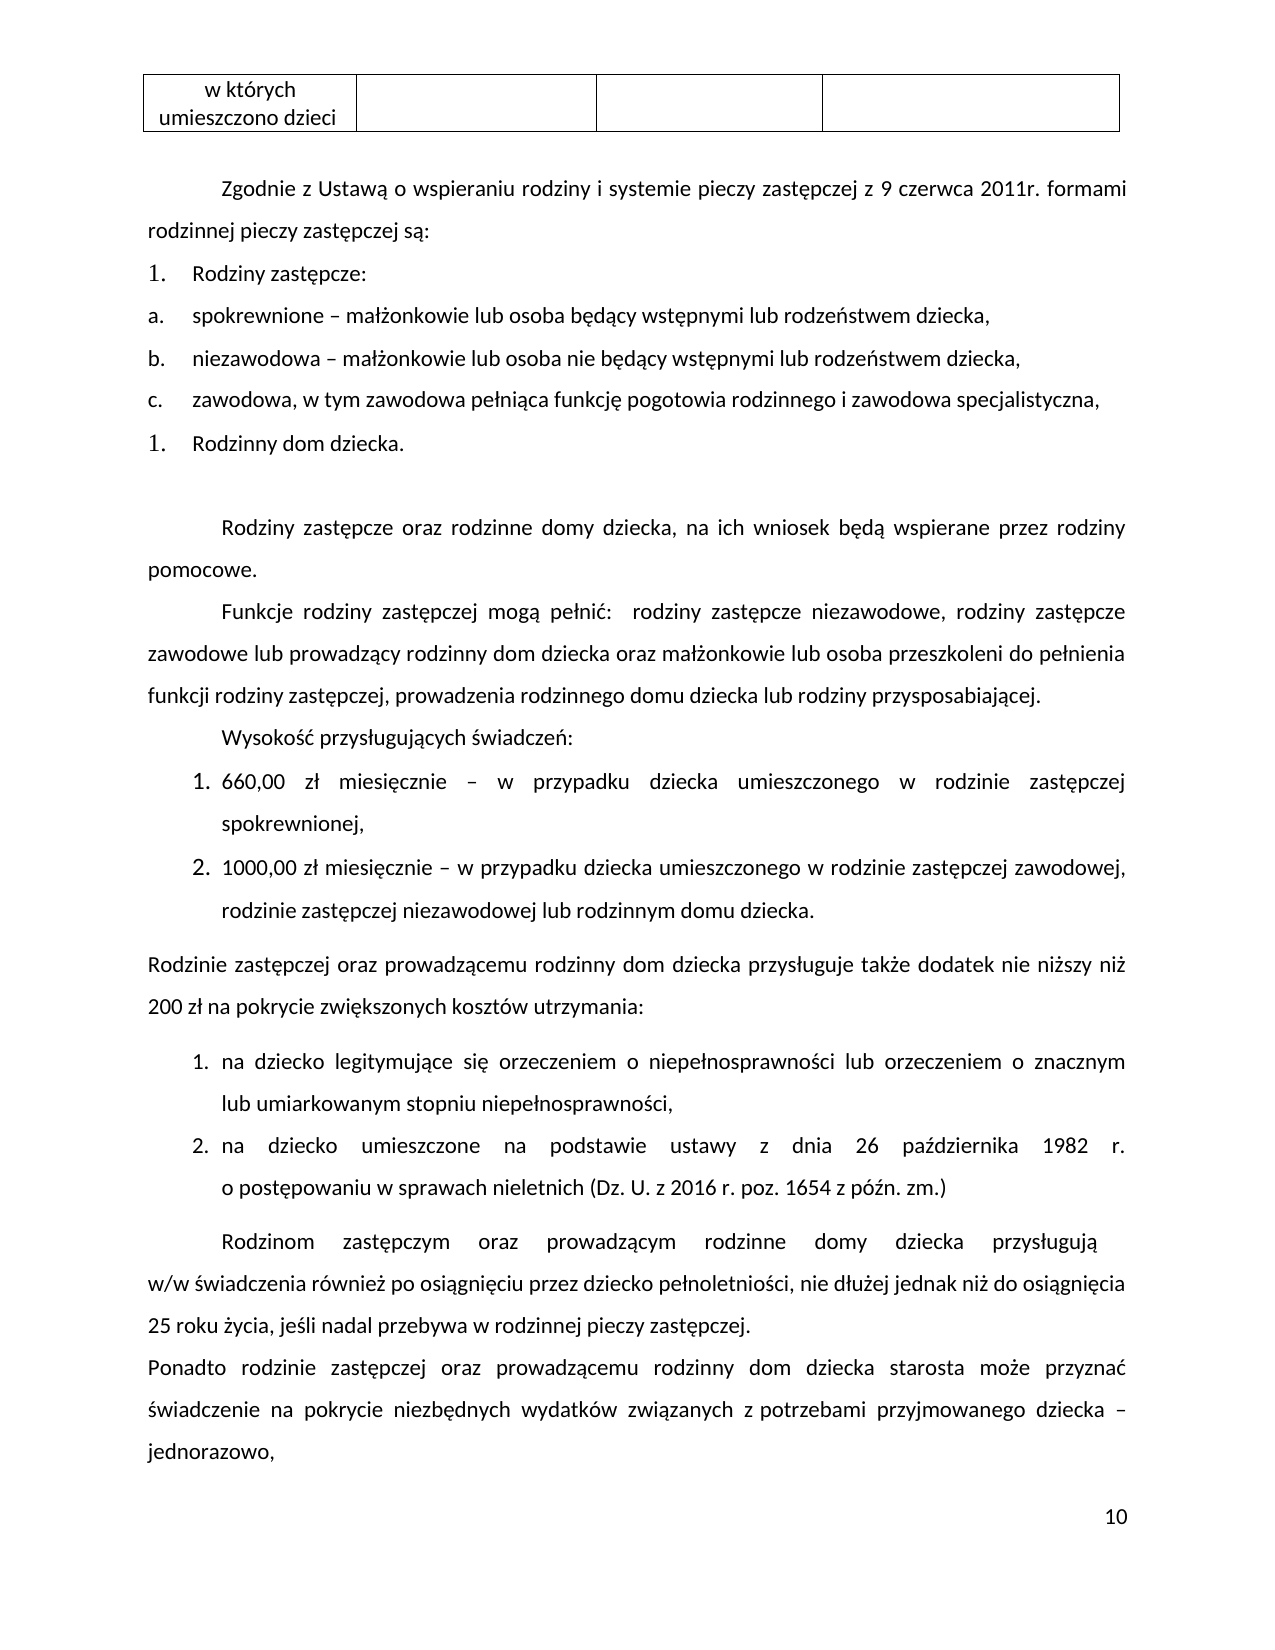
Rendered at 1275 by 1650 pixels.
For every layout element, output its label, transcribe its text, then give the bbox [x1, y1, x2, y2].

text Funkcje rodziny zastępczej mogą pełnić: rodziny zastępcze niezawodowe, rodziny zastępcze zawodowe lub prowadzący rodzinny dom dziecka oraz małżonkowie lub osoba przeszkoleni do pełnienia funkcji rodziny zastępczej, prowadzenia rodzinnego domu dziecka lub rodziny przysposabiającej. [148, 597, 1127, 709]
table_cell [823, 75, 1119, 131]
text Wysokość przysługujących świadczeń: [148, 723, 1127, 751]
table_cell [357, 75, 596, 131]
list zawodowa, w tym zawodowa pełniąca funkcję pogotowia rodzinnego i zawodowa specjalistyczna, [148, 386, 1127, 414]
list na dziecko umieszczone na podstawie ustawy z dnia 26 października 1982 r. o postępowaniu w sprawach nieletnich (Dz. U. z 2016 r. poz. 1654 z późn. zm.) [192, 1131, 1127, 1201]
list na dziecko legitymujące się orzeczeniem o niepełnosprawności lub orzeczeniem o znacznym lub umiarkowanym stopniu niepełnosprawności, [192, 1047, 1127, 1117]
list 1000,00 zł miesięcznie – w przypadku dziecka umieszczonego w rodzinie zastępczej zawodowej, rodzinie zastępczej niezawodowej lub rodzinnym domu dziecka. [192, 851, 1127, 924]
text Rodzinom zastępczym oraz prowadzącym rodzinne domy dziecka przysługują w/w świadczenia również po osiągnięciu przez dziecko pełnoletniości, nie dłużej jednak niż do osiągnięcia 25 roku życia, jeśli nadal przebywa w rodzinnej pieczy zastępczej. [148, 1227, 1127, 1339]
list Rodziny zastępcze: [148, 258, 1127, 287]
list spokrewnione – małżonkowie lub osoba będący wstępnymi lub rodzeństwem dziecka, [148, 302, 1127, 330]
text Rodzinie zastępczej oraz prowadzącemu rodzinny dom dziecka przysługuje także dodatek nie niższy niż 200 zł na pokrycie zwiększonych kosztów utrzymania: [148, 950, 1127, 1020]
table_cell w których umieszczono dzieci [144, 75, 356, 131]
list Rodzinny dom dziecka. [148, 428, 1127, 457]
table_cell [597, 75, 822, 131]
text Ponadto rodzinie zastępczej oraz prowadzącemu rodzinny dom dziecka starosta może przyznać świadczenie na pokrycie niezbędnych wydatków związanych z potrzebami przyjmowanego dziecka – jednorazowo, [148, 1353, 1127, 1465]
list niezawodowa – małżonkowie lub osoba nie będący wstępnymi lub rodzeństwem dziecka, [148, 344, 1127, 372]
list 660,00 zł miesięcznie – w przypadku dziecka umieszczonego w rodzinie zastępczej spokrewnionej, [192, 765, 1127, 837]
text Zgodnie z Ustawą o wspieraniu rodziny i systemie pieczy zastępczej z 9 czerwca 2011r. formami rodzinnej pieczy zastępczej są: [148, 174, 1127, 244]
text Rodziny zastępcze oraz rodzinne domy dziecka, na ich wniosek będą wspierane przez rodziny pomocowe. [148, 513, 1127, 583]
